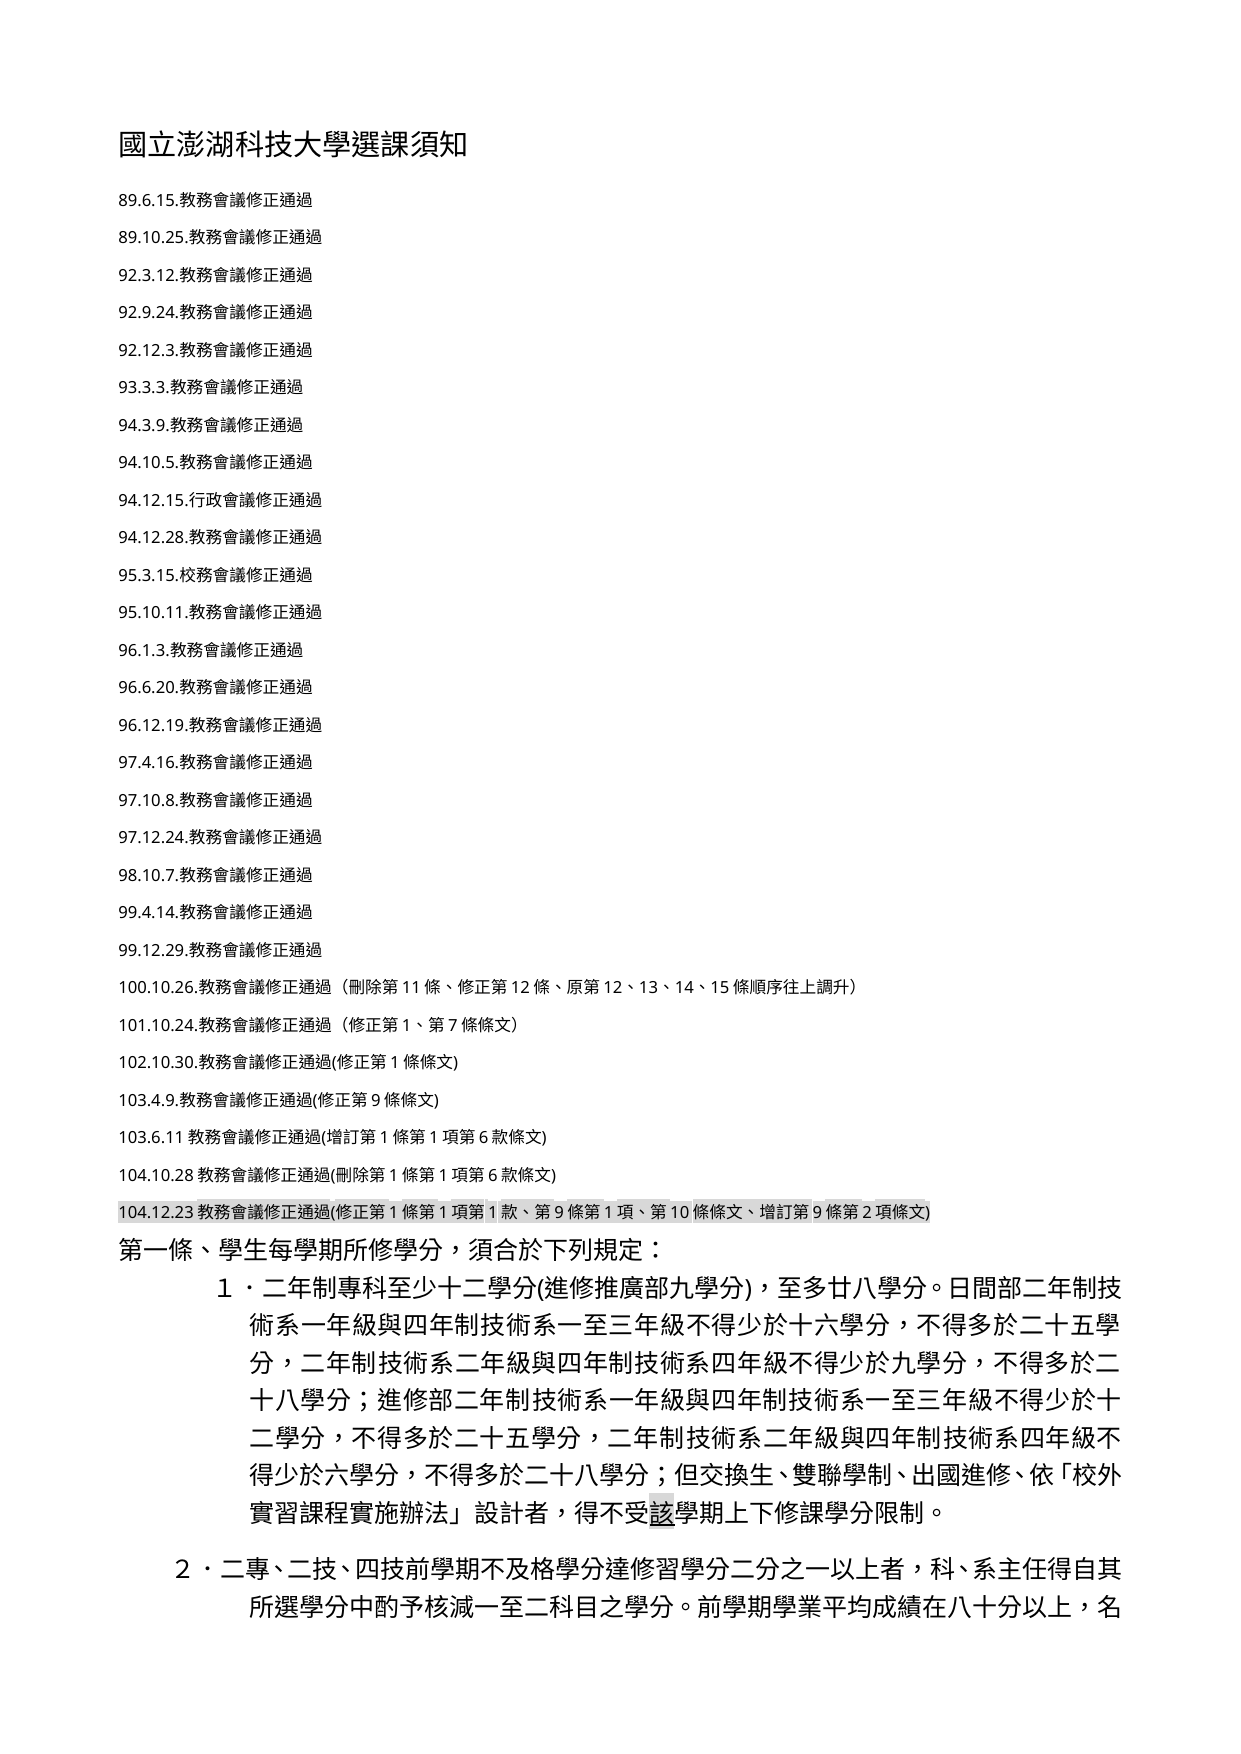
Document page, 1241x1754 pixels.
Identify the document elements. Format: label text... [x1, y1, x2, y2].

text 99.12.29.教務會議修正通過 [118, 930, 1122, 968]
text 96.1.3.教務會議修正通過 [118, 630, 1122, 668]
text 100.10.26.教務會議修正通過（刪除第11條、修正第12條、原第12、13、14、15條順序往上調升） [118, 968, 1122, 1005]
text 101.10.24.教務會議修正通過（修正第1、第7條條文） [118, 1005, 1122, 1043]
text 99.4.14.教務會議修正通過 [118, 893, 1122, 930]
text 國立澎湖科技大學選課須知 [118, 105, 1122, 180]
text 104.12.23教務會議修正通過(修正第1條第1項第1款、第9條第1項、第10條條文、增訂第9條第2項條文) [118, 1193, 1122, 1230]
text 103.6.11教務會議修正通過(增訂第1條第1項第6款條文) [118, 1118, 1122, 1155]
text １．二年制專科至少十二學分(進修推廣部九學分)，至多廿八學分。日間部二年制技術系一年級與四年制技術系一至三年級不得少於十六學分，不得多於二十五學分，二年制技術系二年級與四年制技術系四年級不得少於九學分，不得多於二十八學分；進修部二年制技術系一年級與四年制技術系一至三年級不得少於十二學分，不得多於二十五學分，二年制技術系二年級與四年制技術系四年級不得少於六學分，不得多於二十八學分；但交換生、雙聯學制、出國進修、依「校外實習課程實施辦法」設計者，得不受該學期上下修課學分限制。 [212, 1268, 1122, 1530]
text 第一條、學生每學期所修學分，須合於下列規定： [118, 1230, 1122, 1268]
text 98.10.7.教務會議修正通過 [118, 855, 1122, 893]
text 94.3.9.教務會議修正通過 [118, 405, 1122, 443]
text 96.6.20.教務會議修正通過 [118, 668, 1122, 705]
text 94.12.15.行政會議修正通過 [118, 480, 1122, 518]
text 94.12.28.教務會議修正通過 [118, 518, 1122, 555]
text 97.12.24.教務會議修正通過 [118, 818, 1122, 855]
text 89.6.15.教務會議修正通過 [118, 180, 1122, 218]
text 96.12.19.教務會議修正通過 [118, 705, 1122, 743]
text 92.3.12.教務會議修正通過 [118, 255, 1122, 293]
text 89.10.25.教務會議修正通過 [118, 218, 1122, 255]
text 95.3.15.校務會議修正通過 [118, 555, 1122, 593]
text 92.9.24.教務會議修正通過 [118, 293, 1122, 330]
text 104.10.28教務會議修正通過(刪除第1條第1項第6款條文) [118, 1155, 1122, 1193]
text ２．二專、二技、四技前學期不及格學分達修習學分二分之一以上者，科、系主任得自其所選學分中酌予核減一至二科目之學分。前學期學業平均成績在八十分以上，名 [118, 1549, 1122, 1624]
text 92.12.3.教務會議修正通過 [118, 330, 1122, 368]
text 102.10.30.教務會議修正通過(修正第1條條文) [118, 1043, 1122, 1080]
text 97.4.16.教務會議修正通過 [118, 743, 1122, 780]
text 93.3.3.教務會議修正通過 [118, 368, 1122, 405]
text 97.10.8.教務會議修正通過 [118, 780, 1122, 818]
text 95.10.11.教務會議修正通過 [118, 593, 1122, 630]
text 94.10.5.教務會議修正通過 [118, 443, 1122, 480]
text 103.4.9.教務會議修正通過(修正第9條條文) [118, 1080, 1122, 1118]
